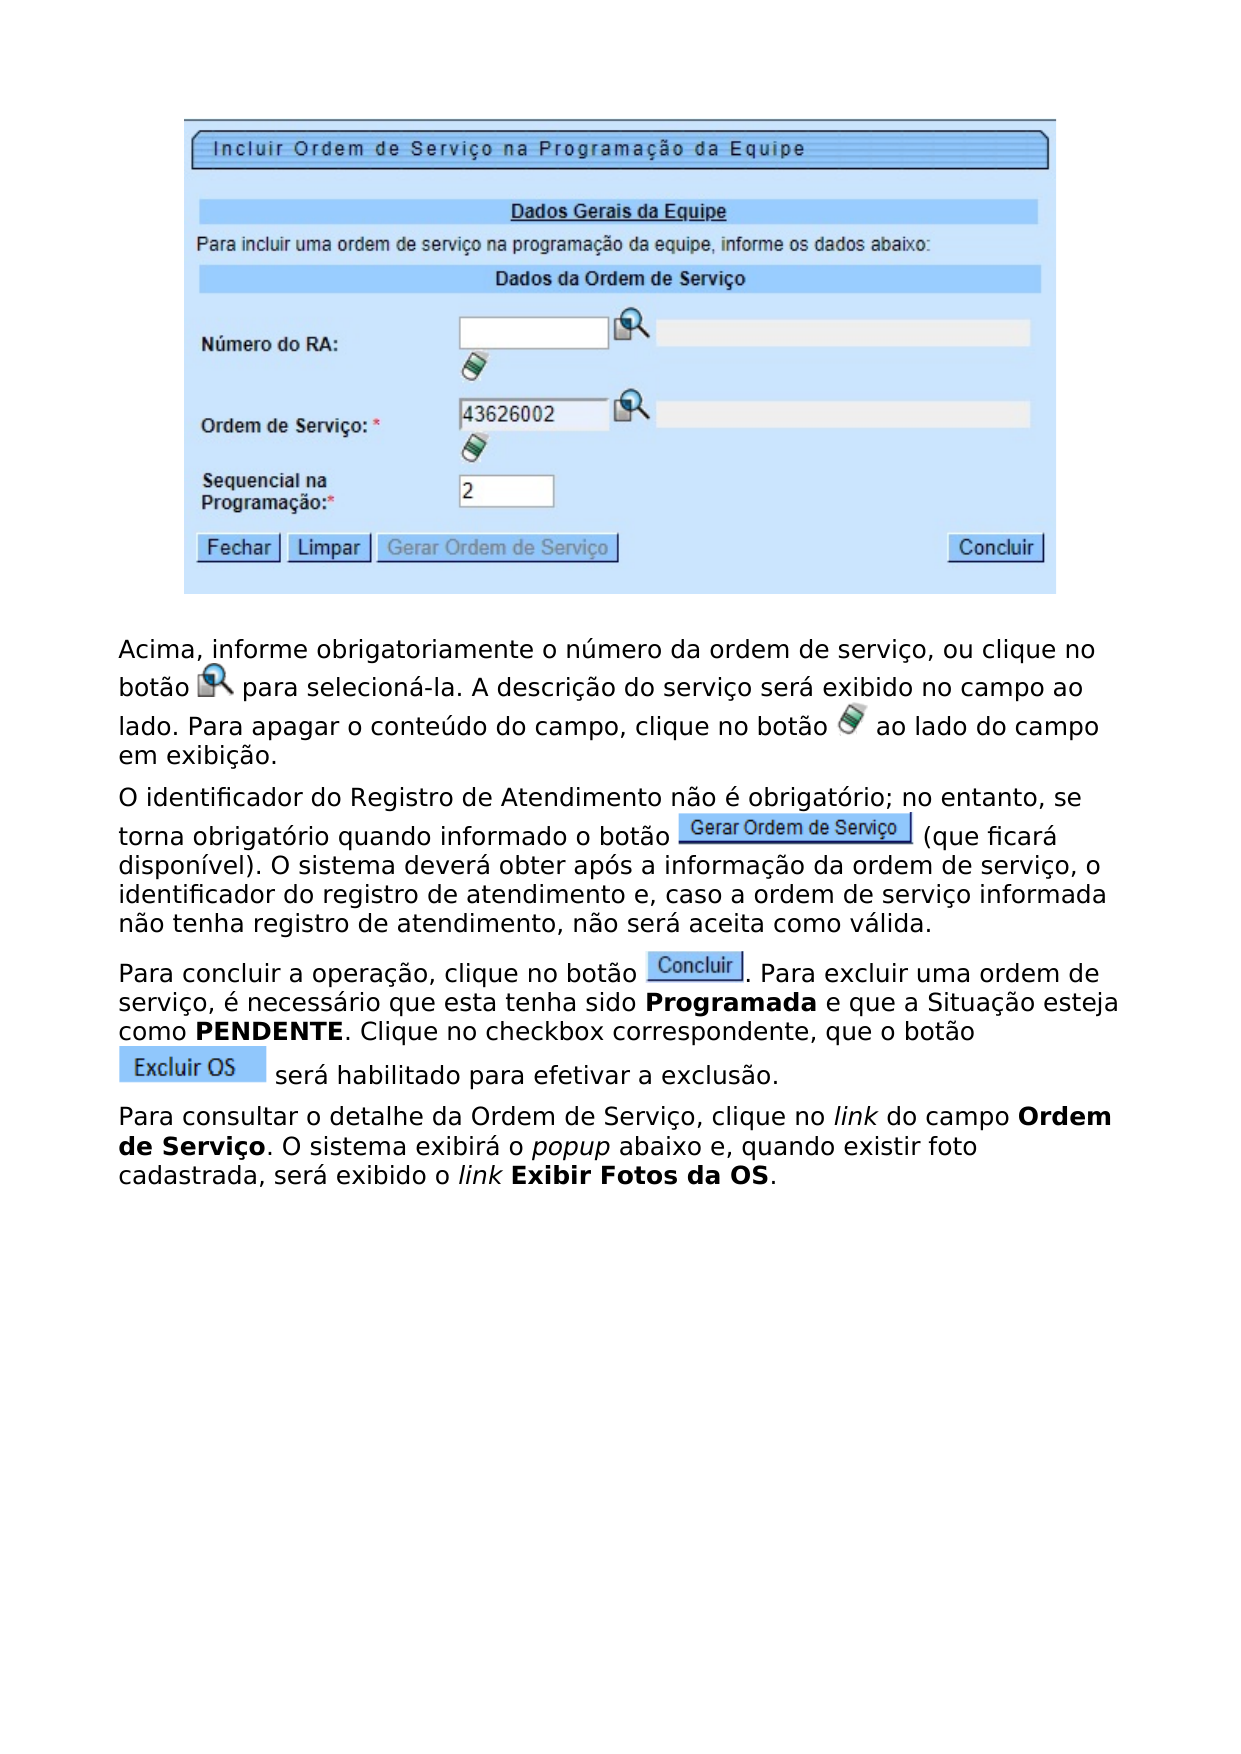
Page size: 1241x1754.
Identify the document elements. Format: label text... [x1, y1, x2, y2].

picture [645, 951, 744, 983]
picture [184, 118, 1057, 594]
picture [197, 663, 234, 697]
picture [678, 812, 915, 846]
text O identificador do Registro de Atendimento não é obrigatório; no entanto, se torna obrigatório quando informado o botão (que ficará disponível). O sistema deverá obter após a informação da ordem de serviço, o identificador do registro de atendimento e, caso a ordem de serviço informada não tenha registro de atendimento, não será aceita como válida. [118, 783, 1122, 938]
picture [836, 702, 868, 736]
text Para concluir a operação, clique no botão . Para excluir uma ordem de serviço, é necessário que esta tenha sido Programada e que a Situação esteja como PENDENTE. Clique no checkbox correspondente, que o botão será habilitado para efetivar a exclusão. [118, 951, 1122, 1090]
text Para consultar o detalhe da Ordem de Serviço, clique no link do campo Ordem de Serviço. O sistema exibirá o popup abaixo e, quando existir foto cadastrada, será exibido o link Exibir Fotos da OS. [118, 1102, 1122, 1190]
picture [118, 1046, 267, 1084]
text Acima, informe obrigatoriamente o número da ordem de serviço, ou clique no botão para selecioná-la. A descrição do serviço será exibido no campo ao lado. Para apagar o conteúdo do campo, clique no botão ao lado do campo em exibição. [118, 635, 1122, 771]
